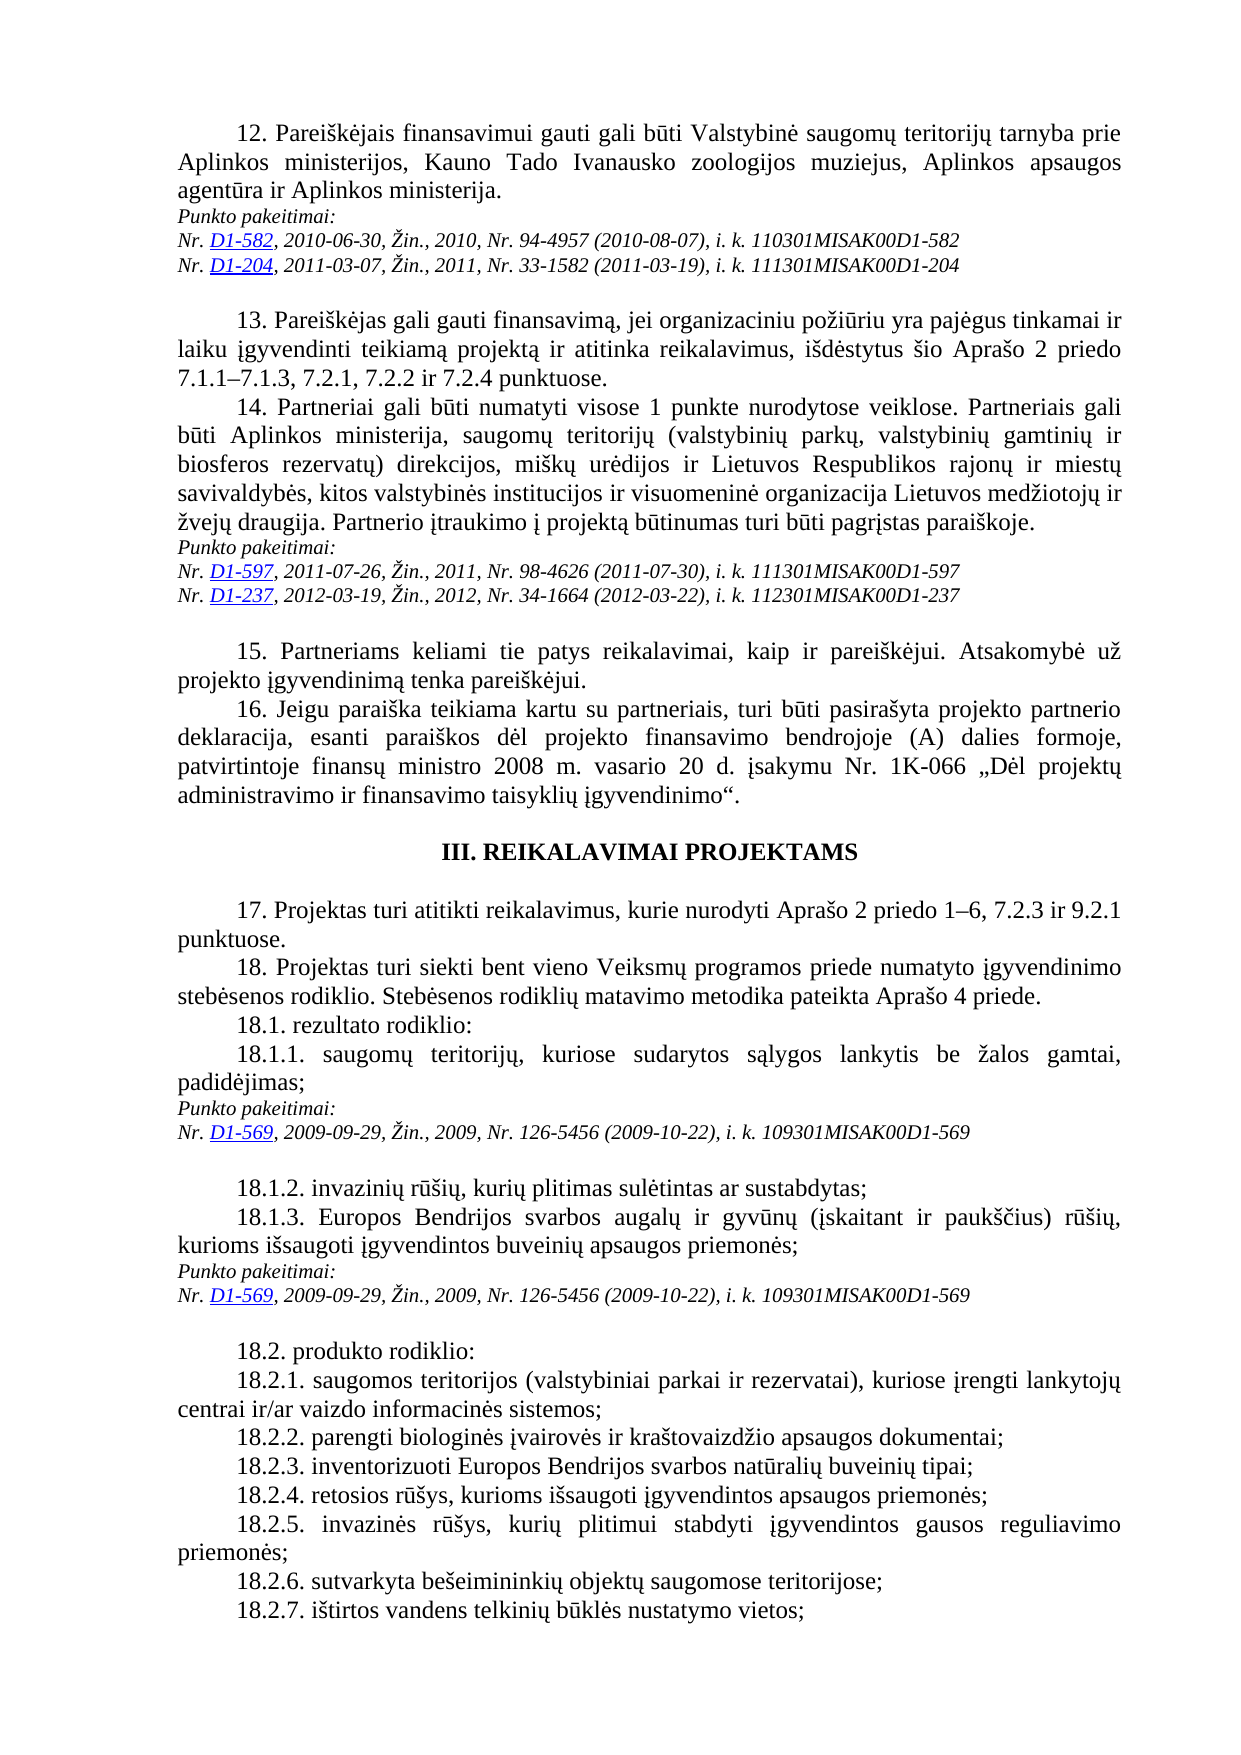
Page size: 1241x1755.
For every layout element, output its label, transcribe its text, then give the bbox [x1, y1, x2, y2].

text 18. Projektas turi siekti bent vieno Veiksmų programos priede numatyto įgyvendinimo stebėsenos rodiklio. Stebėsenos rodiklių matavimo metodika pateikta Aprašo 4 priede. [177, 952, 1122, 1010]
text Nr. D1-597, 2011-07-26, Žin., 2011, Nr. 98-4626 (2011-07-30), i. k. 111301MISAK00D1-597 [177, 559, 1122, 583]
text Nr. D1-569, 2009-09-29, Žin., 2009, Nr. 126-5456 (2009-10-22), i. k. 109301MISAK00D1-569 [177, 1283, 1122, 1307]
text Punkto pakeitimai: [177, 1259, 1122, 1283]
text 13. Pareiškėjas gali gauti finansavimą, jei organizaciniu požiūriu yra pajėgus tinkamai ir laiku įgyvendinti teikiamą projektą ir atitinka reikalavimus, išdėstytus šio Aprašo 2 priedo 7.1.1–7.1.3, 7.2.1, 7.2.2 ir 7.2.4 punktuose. [177, 305, 1122, 392]
text Nr. D1-582, 2010-06-30, Žin., 2010, Nr. 94-4957 (2010-08-07), i. k. 110301MISAK00D1-582 [177, 228, 1122, 252]
text 18.1.2. invazinių rūšių, kurių plitimas sulėtintas ar sustabdytas; [177, 1173, 1122, 1202]
text Punkto pakeitimai: [177, 204, 1122, 228]
text III. REIKALAVIMAI PROJEKTAMS [177, 837, 1122, 866]
text Nr. D1-237, 2012-03-19, Žin., 2012, Nr. 34-1664 (2012-03-22), i. k. 112301MISAK00D1-237 [177, 583, 1122, 607]
text 18.2.7. ištirtos vandens telkinių būklės nustatymo vietos; [177, 1595, 1122, 1624]
text 18.1. rezultato rodiklio: [177, 1010, 1122, 1039]
text 18.2.6. sutvarkyta bešeimininkių objektų saugomose teritorijose; [177, 1566, 1122, 1595]
text 12. Pareiškėjais finansavimui gauti gali būti Valstybinė saugomų teritorijų tarnyba prie Aplinkos ministerijos, Kauno Tado Ivanausko zoologijos muziejus, Aplinkos apsaugos agentūra ir Aplinkos ministerija. [177, 118, 1122, 204]
text Nr. D1-204, 2011-03-07, Žin., 2011, Nr. 33-1582 (2011-03-19), i. k. 111301MISAK00D1-204 [177, 252, 1122, 277]
text 17. Projektas turi atitikti reikalavimus, kurie nurodyti Aprašo 2 priedo 1–6, 7.2.3 ir 9.2.1 punktuose. [177, 895, 1122, 952]
text 14. Partneriai gali būti numatyti visose 1 punkte nurodytose veiklose. Partneriais gali būti Aplinkos ministerija, saugomų teritorijų (valstybinių parkų, valstybinių gamtinių ir biosferos rezervatų) direkcijos, miškų urėdijos ir Lietuvos Respublikos rajonų ir miestų savivaldybės, kitos valstybinės institucijos ir visuomeninė organizacija Lietuvos medžiotojų ir žvejų draugija. Partnerio įtraukimo į projektą būtinumas turi būti pagrįstas paraiškoje. [177, 392, 1122, 535]
text 18.2.3. inventorizuoti Europos Bendrijos svarbos natūralių buveinių tipai; [177, 1451, 1122, 1480]
text 15. Partneriams keliami tie patys reikalavimai, kaip ir pareiškėjui. Atsakomybė už projekto įgyvendinimą tenka pareiškėjui. [177, 636, 1122, 694]
text Punkto pakeitimai: [177, 535, 1122, 559]
text 16. Jeigu paraiška teikiama kartu su partneriais, turi būti pasirašyta projekto partnerio deklaracija, esanti paraiškos dėl projekto finansavimo bendrojoje (A) dalies formoje, patvirtintoje finansų ministro 2008 m. vasario 20 d. įsakymu Nr. 1K-066 „Dėl projektų administravimo ir finansavimo taisyklių įgyvendinimo“. [177, 694, 1122, 809]
text 18.2.1. saugomos teritorijos (valstybiniai parkai ir rezervatai), kuriose įrengti lankytojų centrai ir/ar vaizdo informacinės sistemos; [177, 1365, 1122, 1422]
text 18.2. produkto rodiklio: [177, 1336, 1122, 1365]
text 18.2.2. parengti biologinės įvairovės ir kraštovaizdžio apsaugos dokumentai; [177, 1422, 1122, 1451]
text 18.1.1. saugomų teritorijų, kuriose sudarytos sąlygos lankytis be žalos gamtai, padidėjimas; [177, 1039, 1122, 1096]
text Nr. D1-569, 2009-09-29, Žin., 2009, Nr. 126-5456 (2009-10-22), i. k. 109301MISAK00D1-569 [177, 1120, 1122, 1144]
text 18.1.3. Europos Bendrijos svarbos augalų ir gyvūnų (įskaitant ir paukščius) rūšių, kurioms išsaugoti įgyvendintos buveinių apsaugos priemonės; [177, 1202, 1122, 1259]
text 18.2.5. invazinės rūšys, kurių plitimui stabdyti įgyvendintos gausos reguliavimo priemonės; [177, 1509, 1122, 1566]
text 18.2.4. retosios rūšys, kurioms išsaugoti įgyvendintos apsaugos priemonės; [177, 1480, 1122, 1509]
text Punkto pakeitimai: [177, 1096, 1122, 1120]
